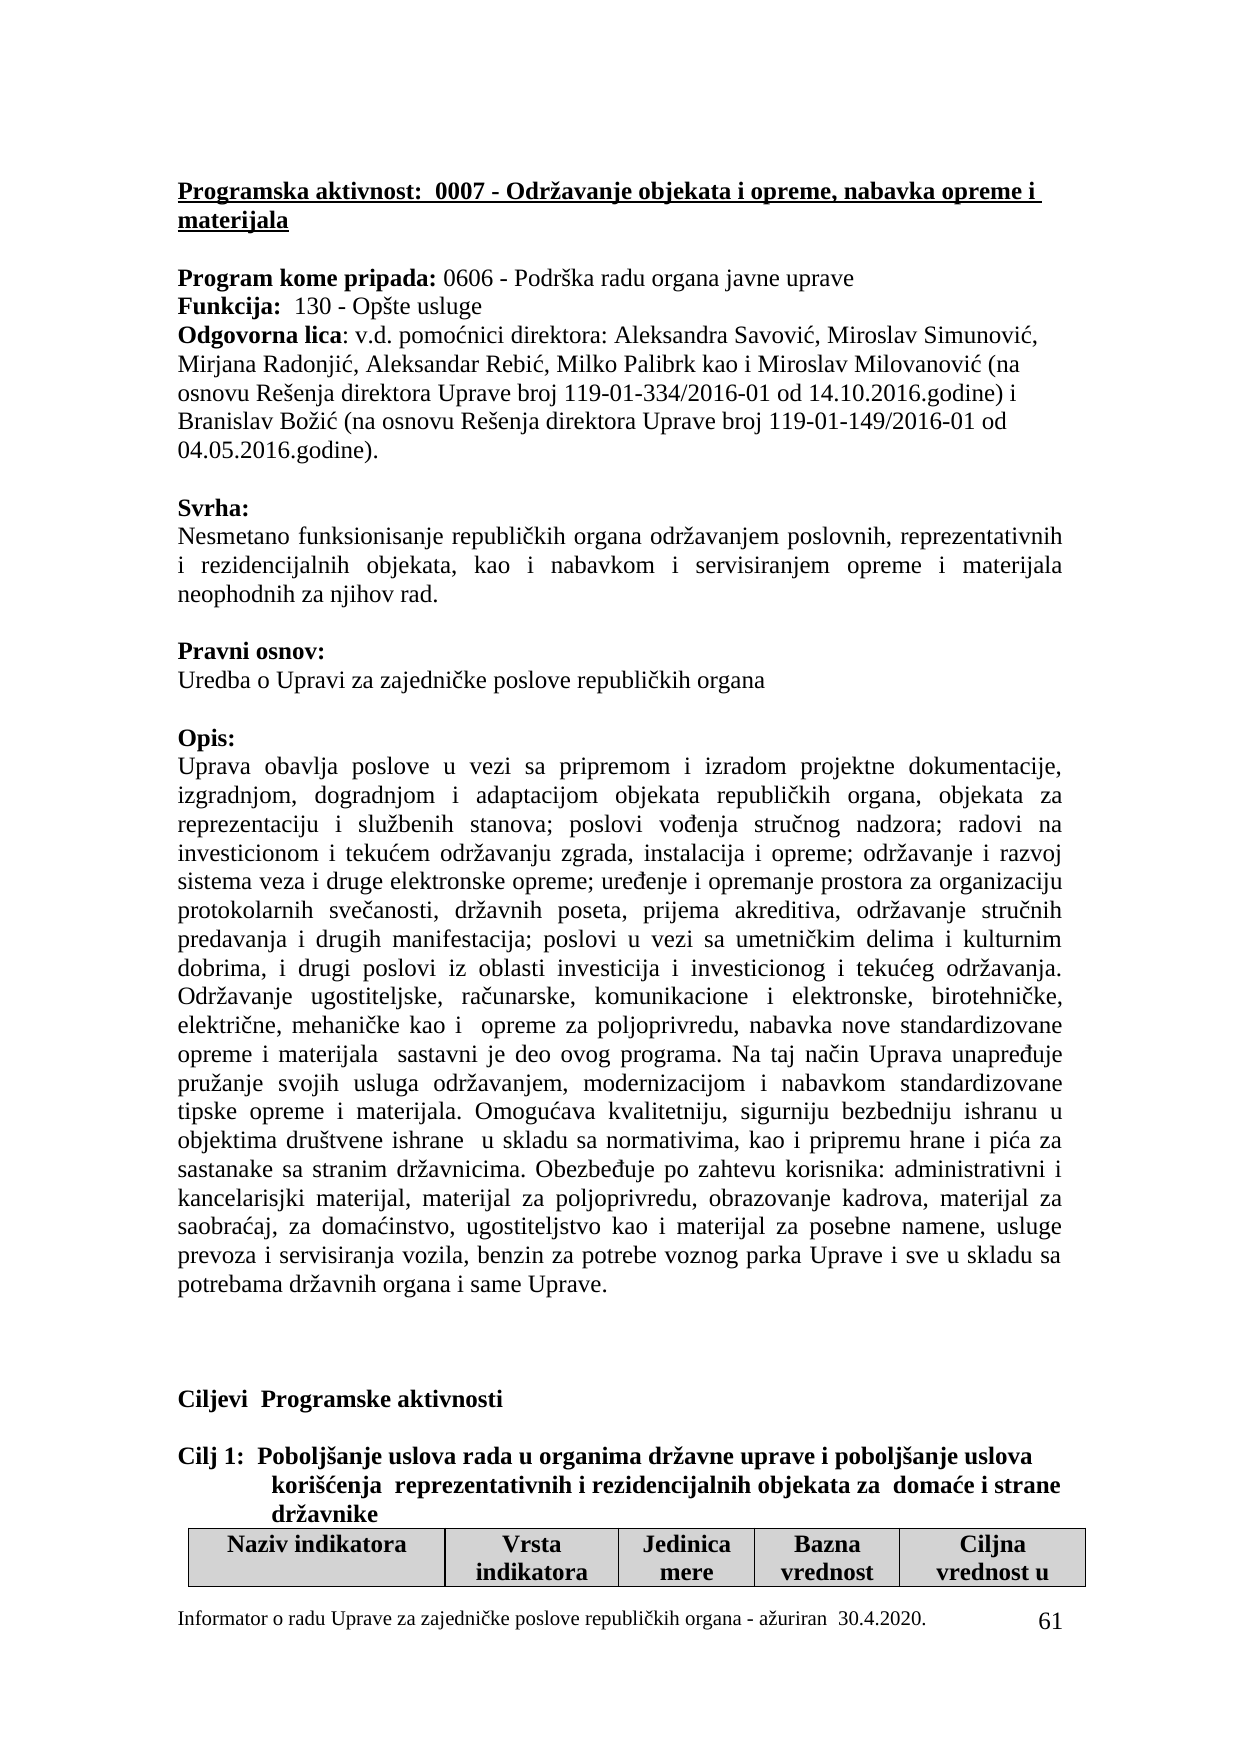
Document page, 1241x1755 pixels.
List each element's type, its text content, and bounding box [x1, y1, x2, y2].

text Svrha: [177, 493, 1063, 521]
text Opis: [177, 723, 1063, 751]
text Cilјevi Programske aktivnosti [177, 1384, 1063, 1413]
table_header Cilјna vrednost u [900, 1529, 1085, 1586]
text državnike [177, 1499, 1063, 1528]
table_header Jedinica mere [619, 1529, 754, 1586]
text korišćenja reprezentativnih i rezidencijalnih objekata za domaće i strane [177, 1470, 1063, 1499]
text Uprava obavlјa poslove u vezi sa pripremom i izradom projektne dokumentacije, izgradnjom, dogradnjom i adaptacijom objekata republičkih organa, objekata za reprezentaciju i službenih stanova; poslovi vođenja stručnog nadzora; radovi na investicionom i tekućem održavanju zgrada, instalacija i opreme; održavanje i razvoj sistema veza i druge elektronske opreme; uređenje i opremanje prostora za organizaciju protokolarnih svečanosti, državnih poseta, prijema akreditiva, održavanje stručnih predavanja i drugih manifestacija; poslovi u vezi sa umetničkim delima i kulturnim dobrima, i drugi poslovi iz oblasti investicija i investicionog i tekućeg održavanja. Održavanje ugostitelјske, računarske, komunikacione i elektronske, birotehničke, električne, mehaničke kao i opreme za polјoprivredu, nabavka nove standardizovane opreme i materijala sastavni je deo ovog programa. Na taj način Uprava unapređuje pružanje svojih usluga održavanjem, modernizacijom i nabavkom standardizovane tipske opreme i materijala. Omogućava kvalitetniju, sigurniju bezbedniju ishranu u objektima društvene ishrane u skladu sa normativima, kao i pripremu hrane i pića za sastanake sa stranim državnicima. Obezbeđuje po zahtevu korisnika: administrativni i kancelarisjki materijal, materijal za polјoprivredu, obrazovanje kadrova, materijal za saobraćaj, za domaćinstvo, ugostitelјstvo kao i materijal za posebne namene, usluge prevoza i servisiranja vozila, benzin za potrebe voznog parka Uprave i sve u skladu sa potrebama državnih organa i same Uprave. [177, 751, 1063, 1298]
table_header Bazna vrednost [755, 1529, 899, 1586]
text Pravni osnov: Uredba o Upravi za zajedničke poslove republičkih organa [177, 608, 1063, 723]
table_header Naziv indikatora [189, 1529, 444, 1586]
text Program kome pripada: 0606 - Podrška radu organa javne uprave Funkcija: 130 - Opšte usluge Odgovorna lica: v.d. pomoćnici direktora: Aleksandra Savović, Miroslav Simunović, Mirjana Radonjić, Aleksandar Rebić, Milko Palibrk kao i Miroslav Milovanović (na osnovu Rešenja direktora Uprave broj 119-01-334/2016-01 od 14.10.2016.godine) i Branislav Božić (na osnovu Rešenja direktora Uprave broj 119-01-149/2016-01 od 04.05.2016.godine). [177, 234, 1063, 464]
text Cilј 1: Pobolјšanje uslova rada u organima državne uprave i pobolјšanje uslova [177, 1413, 1063, 1470]
table_header Vrsta indikatora [446, 1529, 618, 1586]
text Programska aktivnost: 0007 - Održavanje objekata i opreme, nabavka opreme i materijala [177, 148, 1063, 234]
text Nesmetano funksionisanje republičkih organa održavanjem poslovnih, reprezentativnih i rezidencijalnih objekata, kao i nabavkom i servisiranjem opreme i materijala neophodnih za njihov rad. [177, 521, 1063, 608]
